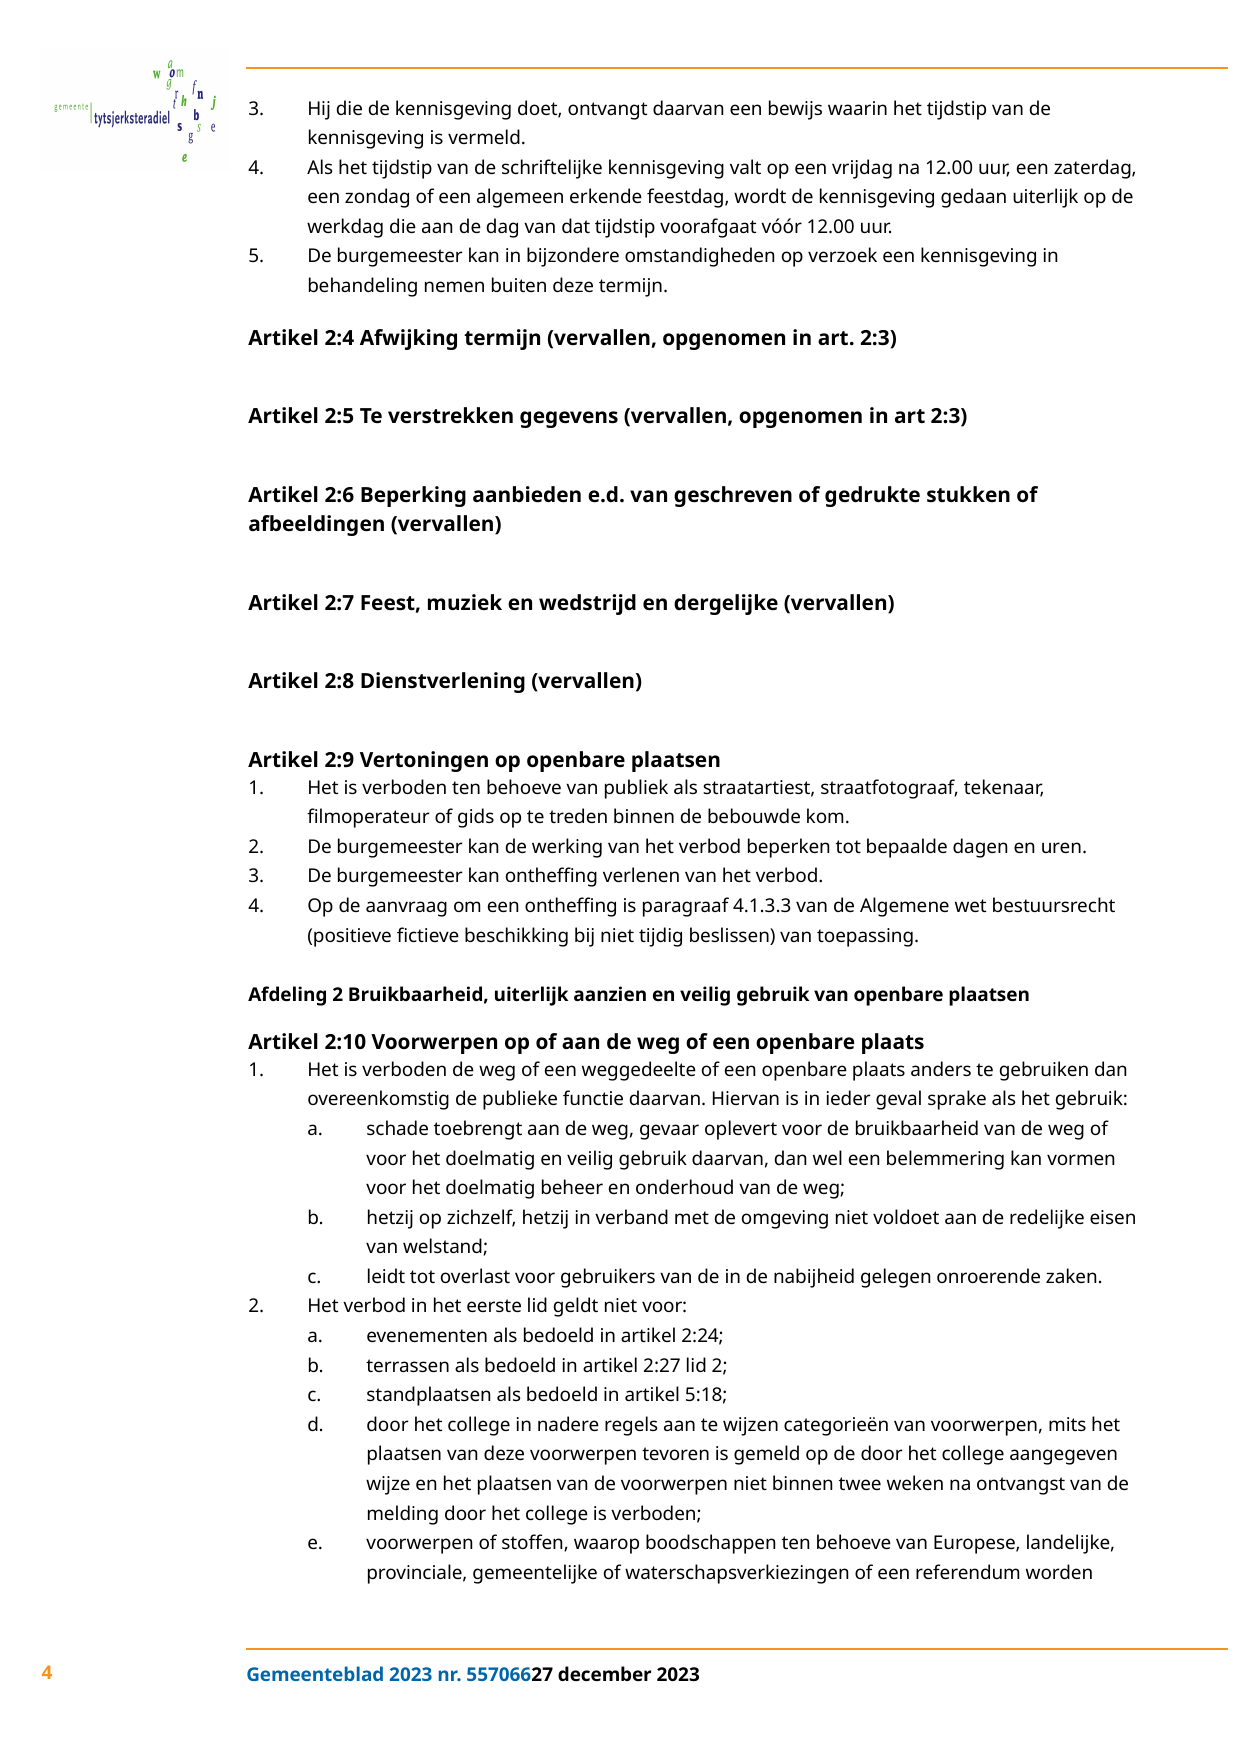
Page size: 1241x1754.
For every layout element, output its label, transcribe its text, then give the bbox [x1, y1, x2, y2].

list Als het tijdstip van de schriftelijke kennisgeving valt op een vrijdag na 12.00 uur, een zaterdag, een zondag of een algemeen erkende feestdag, wordt de kennisgeving gedaan uiterlijk op de werkdag die aan de dag van dat tijdstip voorafgaat vóór 12.00 uur. [248, 154, 1152, 239]
list terrassen als bedoeld in artikel 2:27 lid 2; [307, 1352, 1152, 1377]
list Het verbod in het eerste lid geldt niet voor: [248, 1293, 1152, 1318]
text Artikel 2:7 Feest, muziek en wedstrijd en dergelijke (vervallen) [248, 588, 1152, 616]
text Artikel 2:8 Dienstverlening (vervallen) [248, 667, 1152, 695]
list schade toebrengt aan de weg, gevaar oplevert voor de bruikbaarheid van de weg of voor het doelmatig en veilig gebruik daarvan, dan wel een belemmering kan vormen voor het doelmatig beheer en onderhoud van de weg; [307, 1115, 1152, 1200]
text Artikel 2:6 Beperking aanbieden e.d. van geschreven of gedrukte stukken of afbeeldingen (vervallen) [248, 480, 1152, 537]
list leidt tot overlast voor gebruikers van de in de nabijheid gelegen onroerende zaken. [307, 1263, 1152, 1289]
picture [41, 47, 231, 172]
list door het college in nadere regels aan te wijzen categorieën van voorwerpen, mits het plaatsen van deze voorwerpen tevoren is gemeld op de door het college aangegeven wijze en het plaatsen van de voorwerpen niet binnen twee weken na ontvangst van de melding door het college is verboden; [307, 1411, 1152, 1525]
list De burgemeester kan de werking van het verbod beperken tot bepaalde dagen en uren. [248, 833, 1152, 859]
text Artikel 2:5 Te verstrekken gegevens (vervallen, opgenomen in art 2:3) [248, 402, 1152, 430]
list evenementen als bedoeld in artikel 2:24; [307, 1322, 1152, 1348]
list hetzij op zichzelf, hetzij in verband met de omgeving niet voldoet aan de redelijke eisen van welstand; [307, 1204, 1152, 1259]
text Artikel 2:9 Vertoningen op openbare plaatsen [248, 745, 1152, 774]
list Het is verboden de weg of een weggedeelte of een openbare plaats anders te gebruiken dan overeenkomstig de publieke functie daarvan. Hiervan is in ieder geval sprake als het gebruik: [248, 1056, 1152, 1111]
list standplaatsen als bedoeld in artikel 5:18; [307, 1381, 1152, 1407]
list De burgemeester kan ontheffing verlenen van het verbod. [248, 863, 1152, 888]
text Artikel 2:4 Afwijking termijn (vervallen, opgenomen in art. 2:3) [248, 323, 1152, 351]
text Artikel 2:10 Voorwerpen op of aan de weg of een openbare plaats [248, 1027, 1152, 1056]
list Hij die de kennisgeving doet, ontvangt daarvan een bewijs waarin het tijdstip van de kennisgeving is vermeld. [248, 95, 1152, 150]
list Het is verboden ten behoeve van publiek als straatartiest, straatfotograaf, tekenaar, filmoperateur of gids op te treden binnen de bebouwde kom. [248, 774, 1152, 829]
list De burgemeester kan in bijzondere omstandigheden op verzoek een kennisgeving in behandeling nemen buiten deze termijn. [248, 243, 1152, 298]
text Afdeling 2 Bruikbaarheid, uiterlijk aanzien en veilig gebruik van openbare plaatsen [248, 981, 1152, 1007]
list Op de aanvraag om een ontheffing is paragraaf 4.1.3.3 van de Algemene wet bestuursrecht (positieve fictieve beschikking bij niet tijdig beslissen) van toepassing. [248, 892, 1152, 947]
list voorwerpen of stoffen, waarop boodschappen ten behoeve van Europese, landelijke, provinciale, gemeentelijke of waterschapsverkiezingen of een referendum worden [307, 1529, 1152, 1584]
